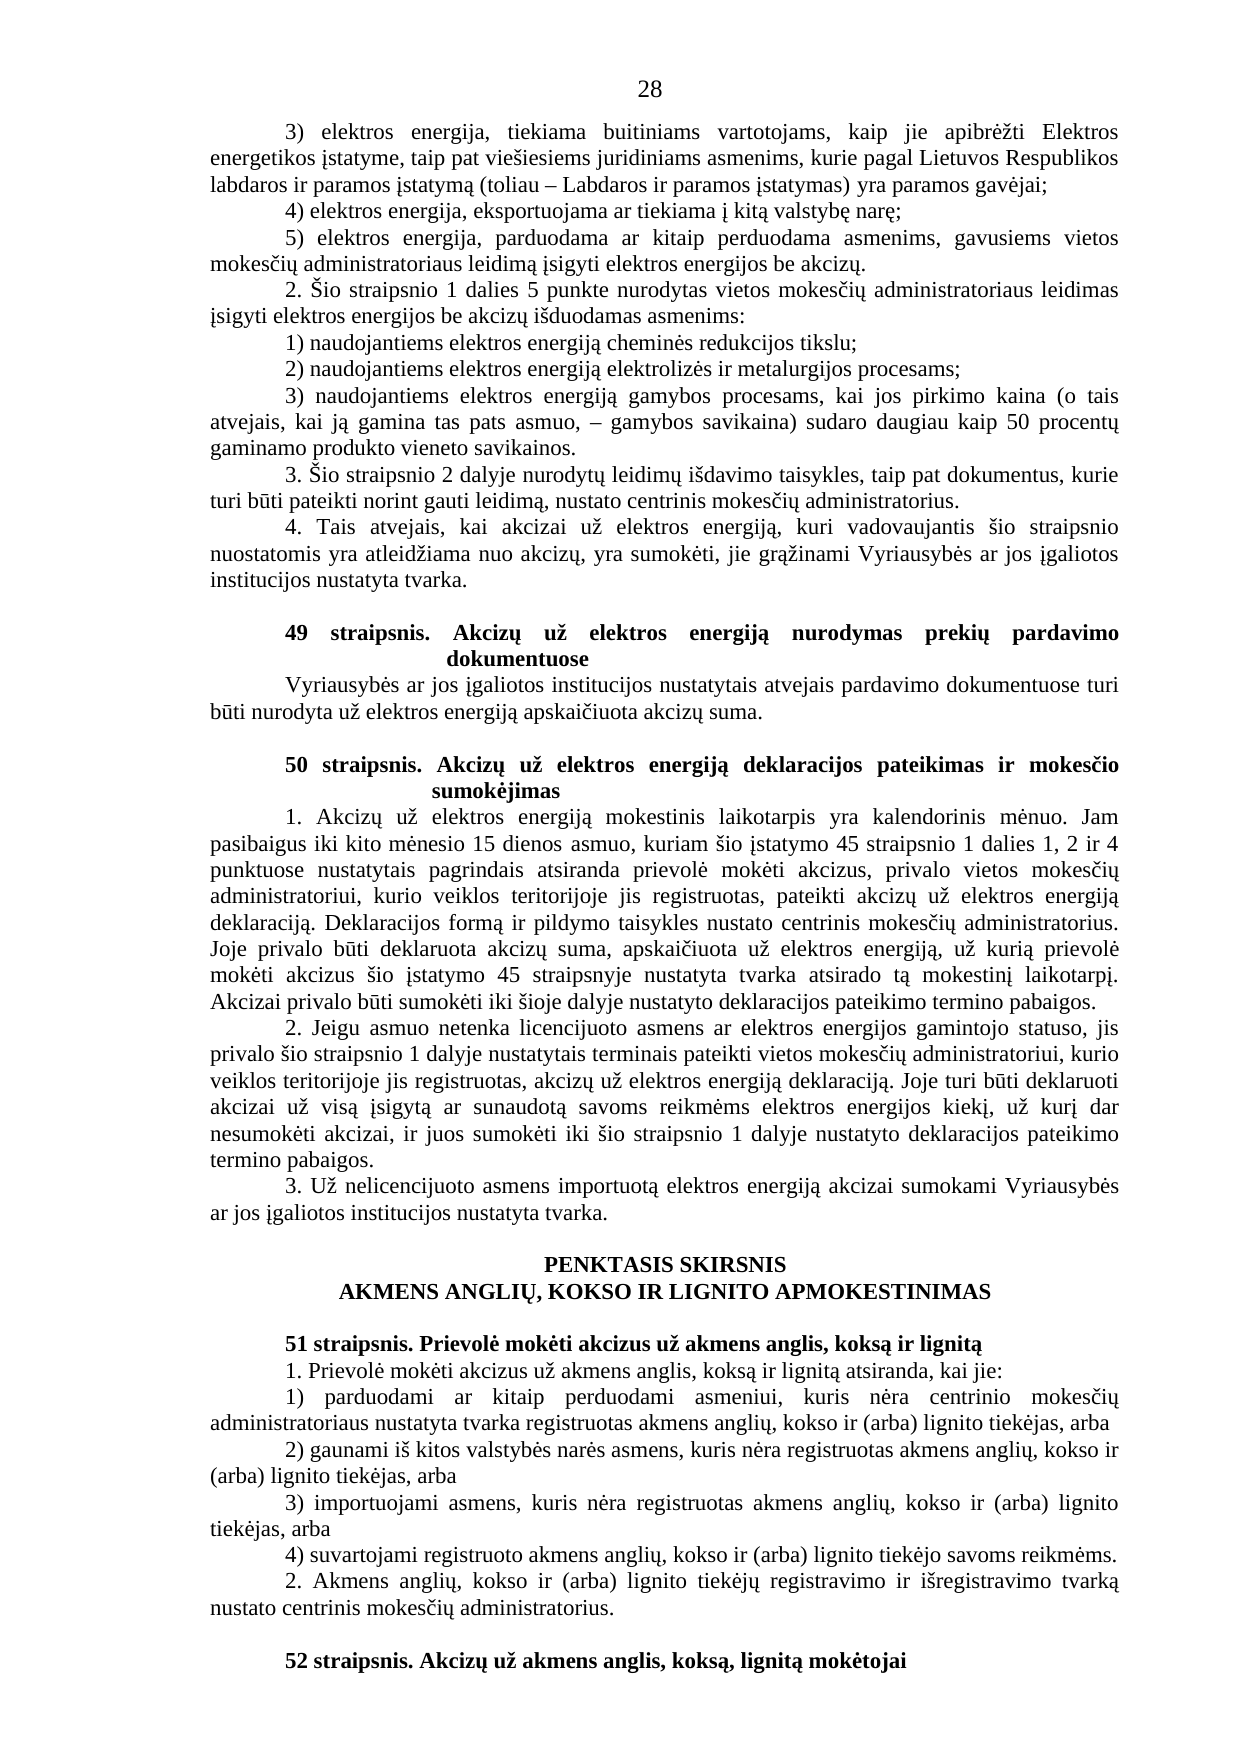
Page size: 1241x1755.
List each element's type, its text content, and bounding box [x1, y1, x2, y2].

text 3. Už nelicencijuoto asmens importuotą elektros energiją akcizai sumokami Vyriausybės ar jos įgaliotos institucijos nustatyta tvarka. [210, 1172, 1120, 1225]
text AKMENS ANGLIŲ, KOKSO IR LIGNITO APMOKESTINIMAS [210, 1278, 1120, 1304]
text 2. Akmens anglių, kokso ir (arba) lignito tiekėjų registravimo ir išregistravimo tvarką nustato centrinis mokesčių administratorius. [210, 1568, 1120, 1620]
text PENKTASIS SKIRSNIS [210, 1251, 1120, 1278]
text 3) importuojami asmens, kuris nėra registruotas akmens anglių, kokso ir (arba) lignito tiekėjas, arba [210, 1488, 1120, 1541]
text 3. Šio straipsnio 2 dalyje nurodytų leidimų išdavimo taisykles, taip pat dokumentus, kurie turi būti pateikti norint gauti leidimą, nustato centrinis mokesčių administratorius. [210, 461, 1120, 513]
text 52 straipsnis. Akcizų už akmens anglis, koksą, lignitą mokėtojai [210, 1647, 1120, 1673]
text 1. Akcizų už elektros energiją mokestinis laikotarpis yra kalendorinis mėnuo. Jam pasibaigus iki kito mėnesio 15 dienos asmuo, kuriam šio įstatymo 45 straipsnio 1 dalies 1, 2 ir 4 punktuose nustatytais pagrindais atsiranda prievolė mokėti akcizus, privalo vietos mokesčių administratoriui, kurio veiklos teritorijoje jis registruotas, pateikti akcizų už elektros energiją deklaraciją. Deklaracijos formą ir pildymo taisykles nustato centrinis mokesčių administratorius. Joje privalo būti deklaruota akcizų suma, apskaičiuota už elektros energiją, už kurią prievolė mokėti akcizus šio įstatymo 45 straipsnyje nustatyta tvarka atsirado tą mokestinį laikotarpį. Akcizai privalo būti sumokėti iki šioje dalyje nustatyto deklaracijos pateikimo termino pabaigos. [210, 803, 1120, 1014]
text 4) suvartojami registruoto akmens anglių, kokso ir (arba) lignito tiekėjo savoms reikmėms. [210, 1541, 1120, 1568]
text 2) naudojantiems elektros energiją elektrolizės ir metalurgijos procesams; [210, 355, 1120, 382]
text 1) naudojantiems elektros energiją cheminės redukcijos tikslu; [210, 329, 1120, 355]
text 50 straipsnis. Akcizų už elektros energiją deklaracijos pateikimas ir mokesčio sumokėjimas [285, 751, 1120, 803]
text 5) elektros energija, parduodama ar kitaip perduodama asmenims, gavusiems vietos mokesčių administratoriaus leidimą įsigyti elektros energijos be akcizų. [210, 223, 1120, 276]
text 1. Prievolė mokėti akcizus už akmens anglis, koksą ir lignitą atsiranda, kai jie: [210, 1357, 1120, 1383]
text 49 straipsnis. Akcizų už elektros energiją nurodymas prekių pardavimo dokumentuose [285, 619, 1120, 672]
text 3) elektros energija, tiekiama buitiniams vartotojams, kaip jie apibrėžti Elektros energetikos įstatyme, taip pat viešiesiems juridiniams asmenims, kurie pagal Lietuvos Respublikos labdaros ir paramos įstatymą (toliau – Labdaros ir paramos įstatymas) yra paramos gavėjai; [210, 118, 1120, 197]
text 2. Šio straipsnio 1 dalies 5 punkte nurodytas vietos mokesčių administratoriaus leidimas įsigyti elektros energijos be akcizų išduodamas asmenims: [210, 276, 1120, 329]
text 2. Jeigu asmuo netenka licencijuoto asmens ar elektros energijos gamintojo statuso, jis privalo šio straipsnio 1 dalyje nustatytais terminais pateikti vietos mokesčių administratoriui, kurio veiklos teritorijoje jis registruotas, akcizų už elektros energiją deklaraciją. Joje turi būti deklaruoti akcizai už visą įsigytą ar sunaudotą savoms reikmėms elektros energijos kiekį, už kurį dar nesumokėti akcizai, ir juos sumokėti iki šio straipsnio 1 dalyje nustatyto deklaracijos pateikimo termino pabaigos. [210, 1014, 1120, 1172]
text 3) naudojantiems elektros energiją gamybos procesams, kai jos pirkimo kaina (o tais atvejais, kai ją gamina tas pats asmuo, – gamybos savikaina) sudaro daugiau kaip 50 procentų gaminamo produkto vieneto savikainos. [210, 382, 1120, 461]
text Vyriausybės ar jos įgaliotos institucijos nustatytais atvejais pardavimo dokumentuose turi būti nurodyta už elektros energiją apskaičiuota akcizų suma. [210, 672, 1120, 724]
text 4. Tais atvejais, kai akcizai už elektros energiją, kuri vadovaujantis šio straipsnio nuostatomis yra atleidžiama nuo akcizų, yra sumokėti, jie grąžinami Vyriausybės ar jos įgaliotos institucijos nustatyta tvarka. [210, 513, 1120, 592]
text 4) elektros energija, eksportuojama ar tiekiama į kitą valstybę narę; [210, 197, 1120, 223]
text 51 straipsnis. Prievolė mokėti akcizus už akmens anglis, koksą ir lignitą [210, 1330, 1120, 1357]
text 1) parduodami ar kitaip perduodami asmeniui, kuris nėra centrinio mokesčių administratoriaus nustatyta tvarka registruotas akmens anglių, kokso ir (arba) lignito tiekėjas, arba [210, 1383, 1120, 1436]
text 2) gaunami iš kitos valstybės narės asmens, kuris nėra registruotas akmens anglių, kokso ir (arba) lignito tiekėjas, arba [210, 1436, 1120, 1488]
